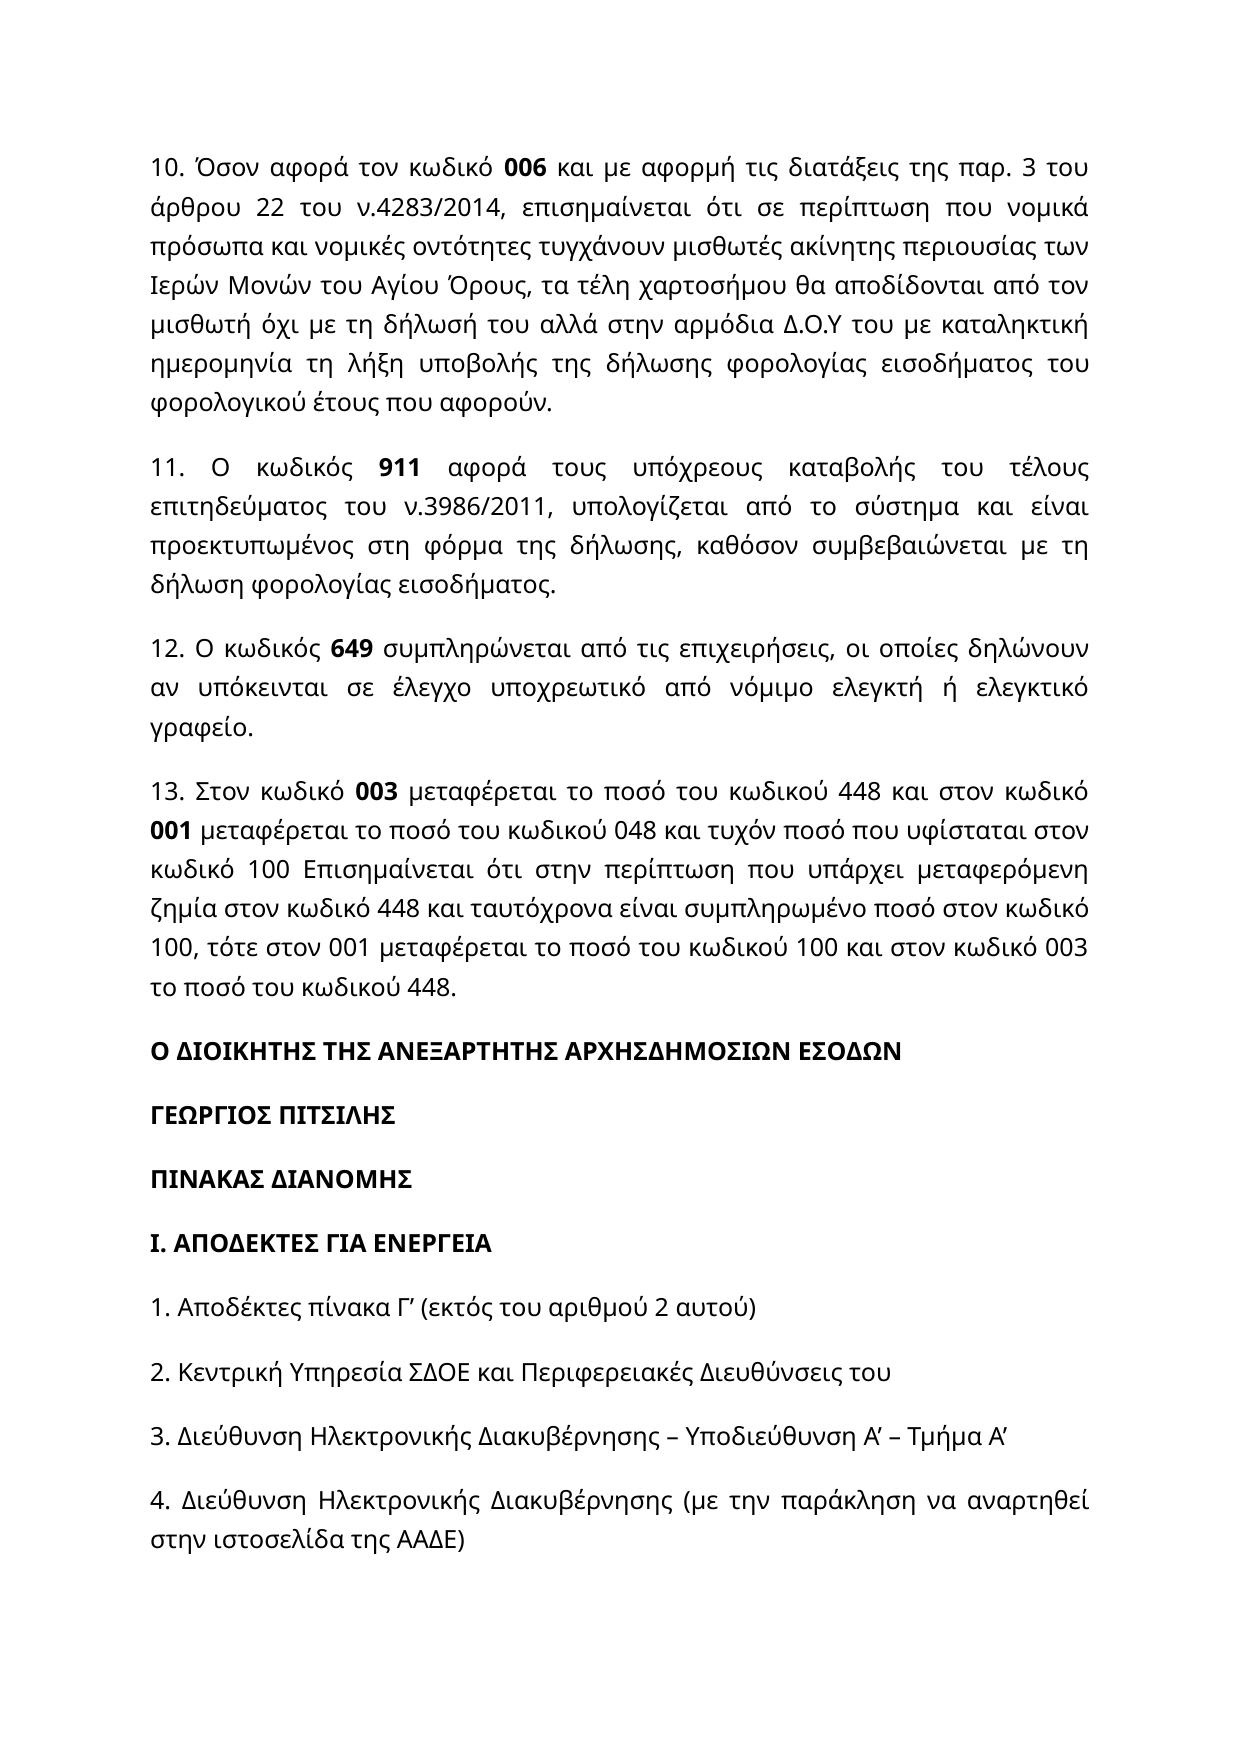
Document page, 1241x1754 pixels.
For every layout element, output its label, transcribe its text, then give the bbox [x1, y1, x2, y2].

text 1. Αποδέκτες πίνακα Γ’ (εκτός του αριθμού 2 αυτού) [150, 1290, 1090, 1324]
text Ι. ΑΠΟΔΕΚΤΕΣ ΓΙΑ ΕΝΕΡΓΕΙΑ [150, 1226, 1090, 1260]
text 2. Κεντρική Υπηρεσία ΣΔΟΕ και Περιφερειακές Διευθύνσεις του [150, 1354, 1090, 1388]
text 3. Διεύθυνση Ηλεκτρονικής Διακυβέρνησης – Υποδιεύθυνση Α’ – Τμήμα Α’ [150, 1418, 1090, 1452]
text ΠΙΝΑΚΑΣ ΔΙΑΝΟΜΗΣ [150, 1162, 1090, 1196]
text ΓΕΩΡΓΙΟΣ ΠΙΤΣΙΛΗΣ [150, 1097, 1090, 1132]
text 4. Διεύθυνση Ηλεκτρονικής Διακυβέρνησης (με την παράκληση να αναρτηθεί στην ιστοσελίδα της ΑΑΔΕ) [150, 1482, 1090, 1556]
text 11. Ο κωδικός 911 αφορά τους υπόχρεους καταβολής του τέλους επιτηδεύματος του ν.3986/2011, υπολογίζεται από το σύστημα και είναι προεκτυπωμένος στη φόρμα της δήλωσης, καθόσον συμβεβαιώνεται με τη δήλωση φορολογίας εισοδήματος. [150, 449, 1090, 601]
text Ο ΔΙΟΙΚΗΤΗΣ ΤΗΣ ΑΝΕΞΑΡΤΗΤΗΣ ΑΡΧΗΣΔΗΜΟΣΙΩΝ ΕΣΟΔΩΝ [150, 1033, 1090, 1067]
text 13. Στον κωδικό 003 μεταφέρεται το ποσό του κωδικού 448 και στον κωδικό 001 μεταφέρεται το ποσό του κωδικού 048 και τυχόν ποσό που υφίσταται στον κωδικό 100 Επισημαίνεται ότι στην περίπτωση που υπάρχει μεταφερόμενη ζημία στον κωδικό 448 και ταυτόχρονα είναι συμπληρωμένο ποσό στον κωδικό 100, τότε στον 001 μεταφέρεται το ποσό του κωδικού 100 και στον κωδικό 003 το ποσό του κωδικού 448. [150, 773, 1090, 1003]
text 12. Ο κωδικός 649 συμπληρώνεται από τις επιχειρήσεις, οι οποίες δηλώνουν αν υπόκεινται σε έλεγχο υποχρεωτικό από νόμιμο ελεγκτή ή ελεγκτικό γραφείο. [150, 631, 1090, 743]
text 10. Όσον αφορά τον κωδικό 006 και με αφορμή τις διατάξεις της παρ. 3 του άρθρου 22 του ν.4283/2014, επισημαίνεται ότι σε περίπτωση που νομικά πρόσωπα και νομικές οντότητες τυγχάνουν μισθωτές ακίνητης περιουσίας των Ιερών Μονών του Αγίου Όρους, τα τέλη χαρτοσήμου θα αποδίδονται από τον μισθωτή όχι με τη δήλωσή του αλλά στην αρμόδια Δ.Ο.Υ του με καταληκτική ημερομηνία τη λήξη υποβολής της δήλωσης φορολογίας εισοδήματος του φορολογικού έτους που αφορούν. [150, 150, 1090, 419]
